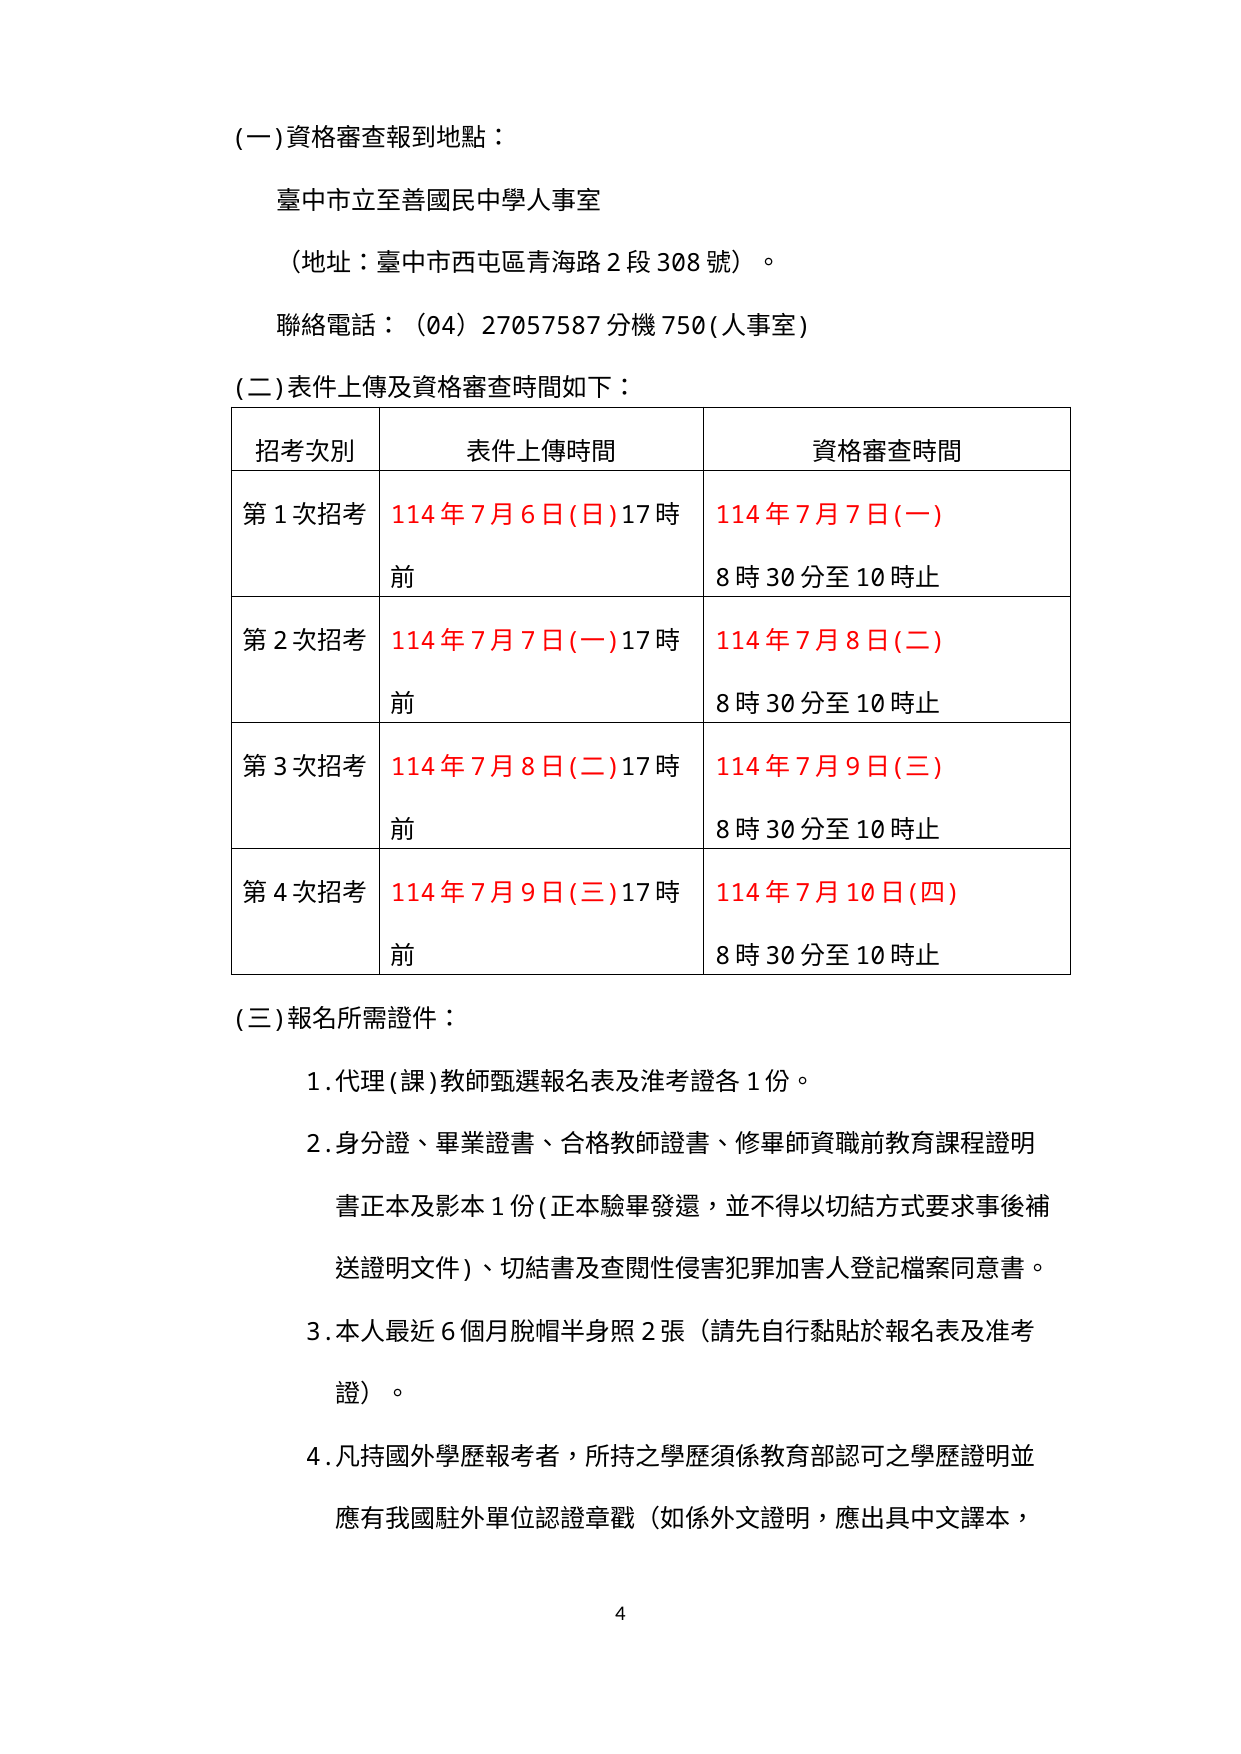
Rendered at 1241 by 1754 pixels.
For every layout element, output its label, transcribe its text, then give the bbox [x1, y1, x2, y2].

text 2.身分證、畢業證書、合格教師證書、修畢師資職前教育課程證明書正本及影本1份(正本驗畢發還，並不得以切結方式要求事後補送證明文件)、切結書及查閱性侵害犯罪加害人登記檔案同意書。 [306, 1100, 1053, 1288]
table_cell 114年7月7日(一) 8時30分至10時止 [704, 471, 1070, 596]
table_cell 114年7月8日(二) 8時30分至10時止 [704, 597, 1070, 722]
table_cell 114年7月8日(二)17時前 [380, 723, 703, 848]
table_cell 114年7月10日(四) 8時30分至10時止 [704, 849, 1070, 974]
table_header 表件上傳時間 [380, 408, 703, 470]
table_cell 114年7月7日(一)17時前 [380, 597, 703, 722]
table_cell 第3次招考 [232, 723, 379, 848]
table_header 招考次別 [232, 408, 379, 470]
table_cell 114年7月6日(日)17時前 [380, 471, 703, 596]
text 1.代理(課)教師甄選報名表及淮考證各1份。 [306, 1038, 1053, 1100]
table_cell 第4次招考 [232, 849, 379, 974]
table_header 資格審查時間 [704, 408, 1070, 470]
table_cell 第2次招考 [232, 597, 379, 722]
table_cell 第1次招考 [232, 471, 379, 596]
table_cell 114年7月9日(三) 8時30分至10時止 [704, 723, 1070, 848]
text 3.本人最近6個月脫帽半身照2張（請先自行黏貼於報名表及准考證）。 [306, 1288, 1053, 1413]
text (二)表件上傳及資格審查時間如下： [232, 344, 1053, 407]
text (三)報名所需證件： [232, 975, 1053, 1038]
text (一)資格審查報到地點： 臺中市立至善國民中學人事室 （地址：臺中市西屯區青海路2段308號）。 聯絡電話：（04）27057587分機750(人事室) [231, 94, 1053, 344]
text 4.凡持國外學歷報考者，所持之學歷須係教育部認可之學歷證明並應有我國駐外單位認證章戳（如係外文證明，應出具中文譯本， [306, 1413, 1053, 1538]
table_cell 114年7月9日(三)17時前 [380, 849, 703, 974]
